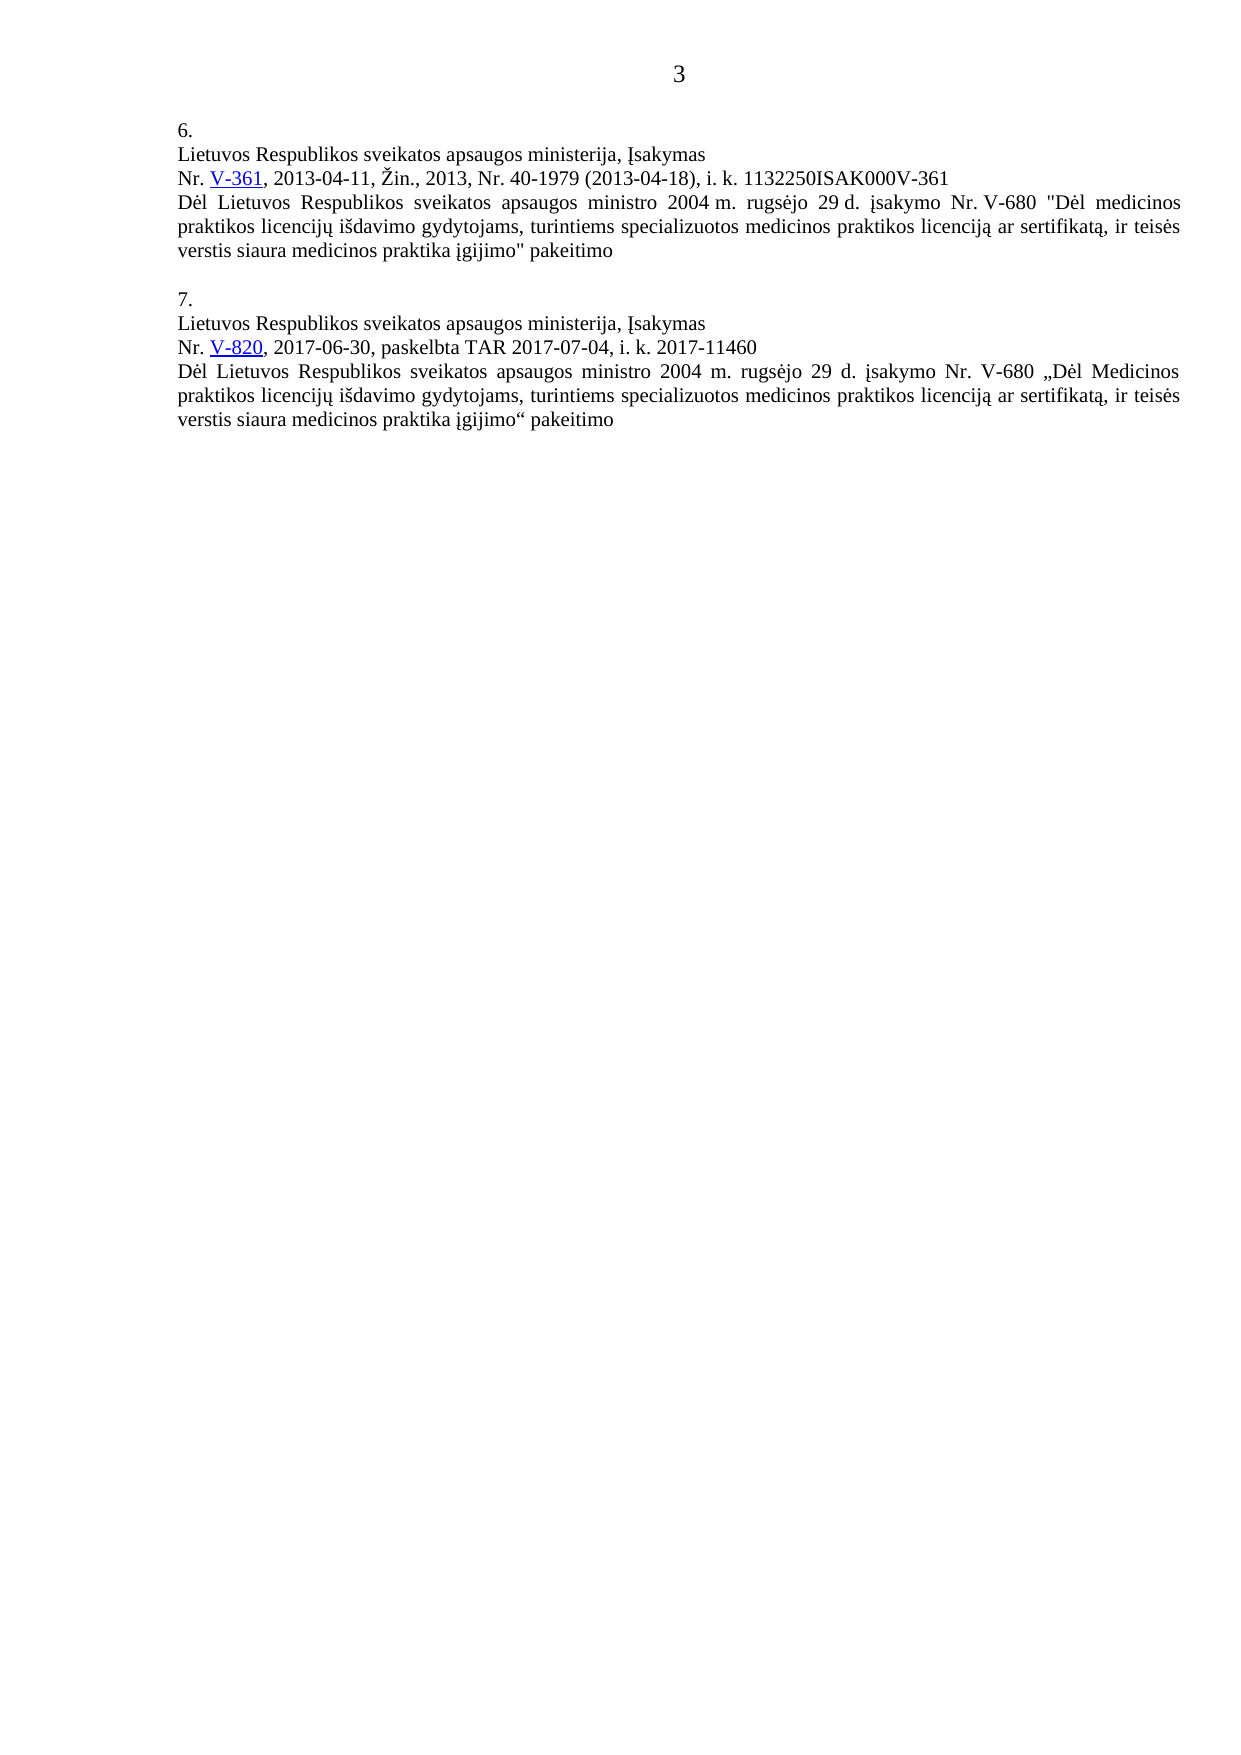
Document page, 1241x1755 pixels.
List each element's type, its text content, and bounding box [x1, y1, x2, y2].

text Nr. V-820, 2017-06-30, paskelbta TAR 2017-07-04, i. k. 2017-11460 [177, 335, 1181, 359]
text Lietuvos Respublikos sveikatos apsaugos ministerija, Įsakymas [177, 142, 1181, 166]
text 6. [177, 118, 1181, 142]
text Dėl Lietuvos Respublikos sveikatos apsaugos ministro 2004 m. rugsėjo 29 d. įsakymo Nr. V-680 „Dėl Medicinos praktikos licencijų išdavimo gydytojams, turintiems specializuotos medicinos praktikos licenciją ar sertifikatą, ir teisės verstis siaura medicinos praktika įgijimo“ pakeitimo [177, 359, 1181, 431]
text Dėl Lietuvos Respublikos sveikatos apsaugos ministro 2004 m. rugsėjo 29 d. įsakymo Nr. V-680 "Dėl medicinos praktikos licencijų išdavimo gydytojams, turintiems specializuotos medicinos praktikos licenciją ar sertifikatą, ir teisės verstis siaura medicinos praktika įgijimo" pakeitimo [177, 190, 1181, 262]
text Nr. V-361, 2013-04-11, Žin., 2013, Nr. 40-1979 (2013-04-18), i. k. 1132250ISAK000V-361 [177, 166, 1181, 190]
text 7. [177, 287, 1181, 311]
text Lietuvos Respublikos sveikatos apsaugos ministerija, Įsakymas [177, 311, 1181, 335]
